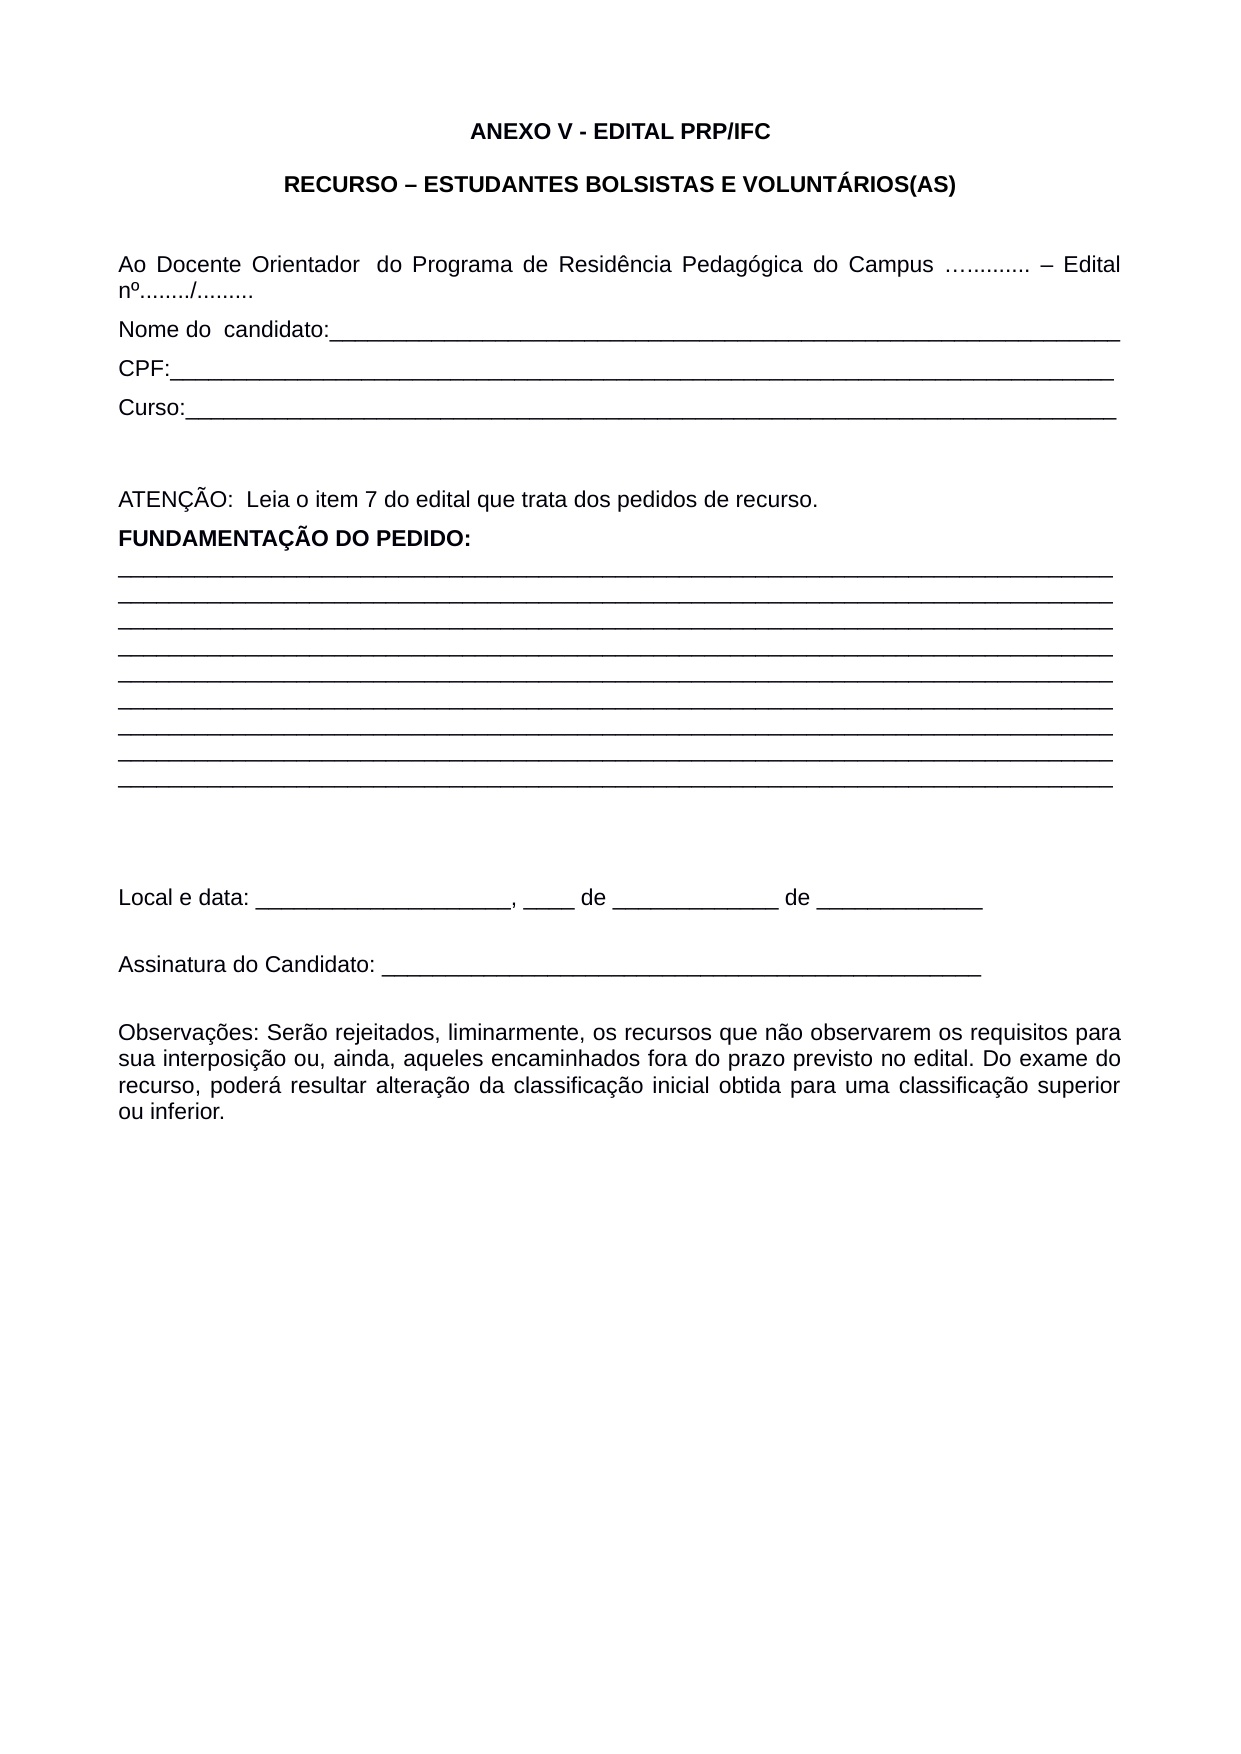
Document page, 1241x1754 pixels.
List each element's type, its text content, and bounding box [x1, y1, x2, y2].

subtitle Assinatura do Candidato: _______________________________________________ [118, 951, 1122, 978]
subtitle ATENÇÃO: Leia o item 7 do edital que trata dos pedidos de recurso. [118, 486, 1122, 513]
subtitle Curso:_________________________________________________________________________ [118, 394, 1122, 420]
subtitle FUNDAMENTAÇÃO DO PEDIDO: ______________________________________________________________________________ ______________________________________________________________________________ ______________________________________________________________________________ ____________________________________________________________________________________________________________________________________________________________________________________________________________________________________________________________________________________________________________________________________________________________________________________________________________________________________________________________________________________ [118, 525, 1122, 789]
subtitle Nome do candidato:______________________________________________________________ [118, 316, 1122, 342]
subtitle Ao Docente Orientador do Programa de Residência Pedagógica do Campus ….......... – Edital nº......../......... [118, 251, 1122, 304]
subtitle ANEXO V - EDITAL PRP/IFC [118, 118, 1122, 144]
subtitle RECURSO – ESTUDANTES BOLSISTAS E VOLUNTÁRIOS(AS) [118, 171, 1122, 197]
subtitle CPF:__________________________________________________________________________ [118, 355, 1122, 381]
subtitle Observações: Serão rejeitados, liminarmente, os recursos que não observarem os requisitos para sua interposição ou, ainda, aqueles encaminhados fora do prazo previsto no edital. Do exame do recurso, poderá resultar alteração da classificação inicial obtida para uma classificação superior ou inferior. [118, 1019, 1122, 1124]
subtitle Local e data: ____________________, ____ de _____________ de _____________ [118, 884, 1122, 910]
